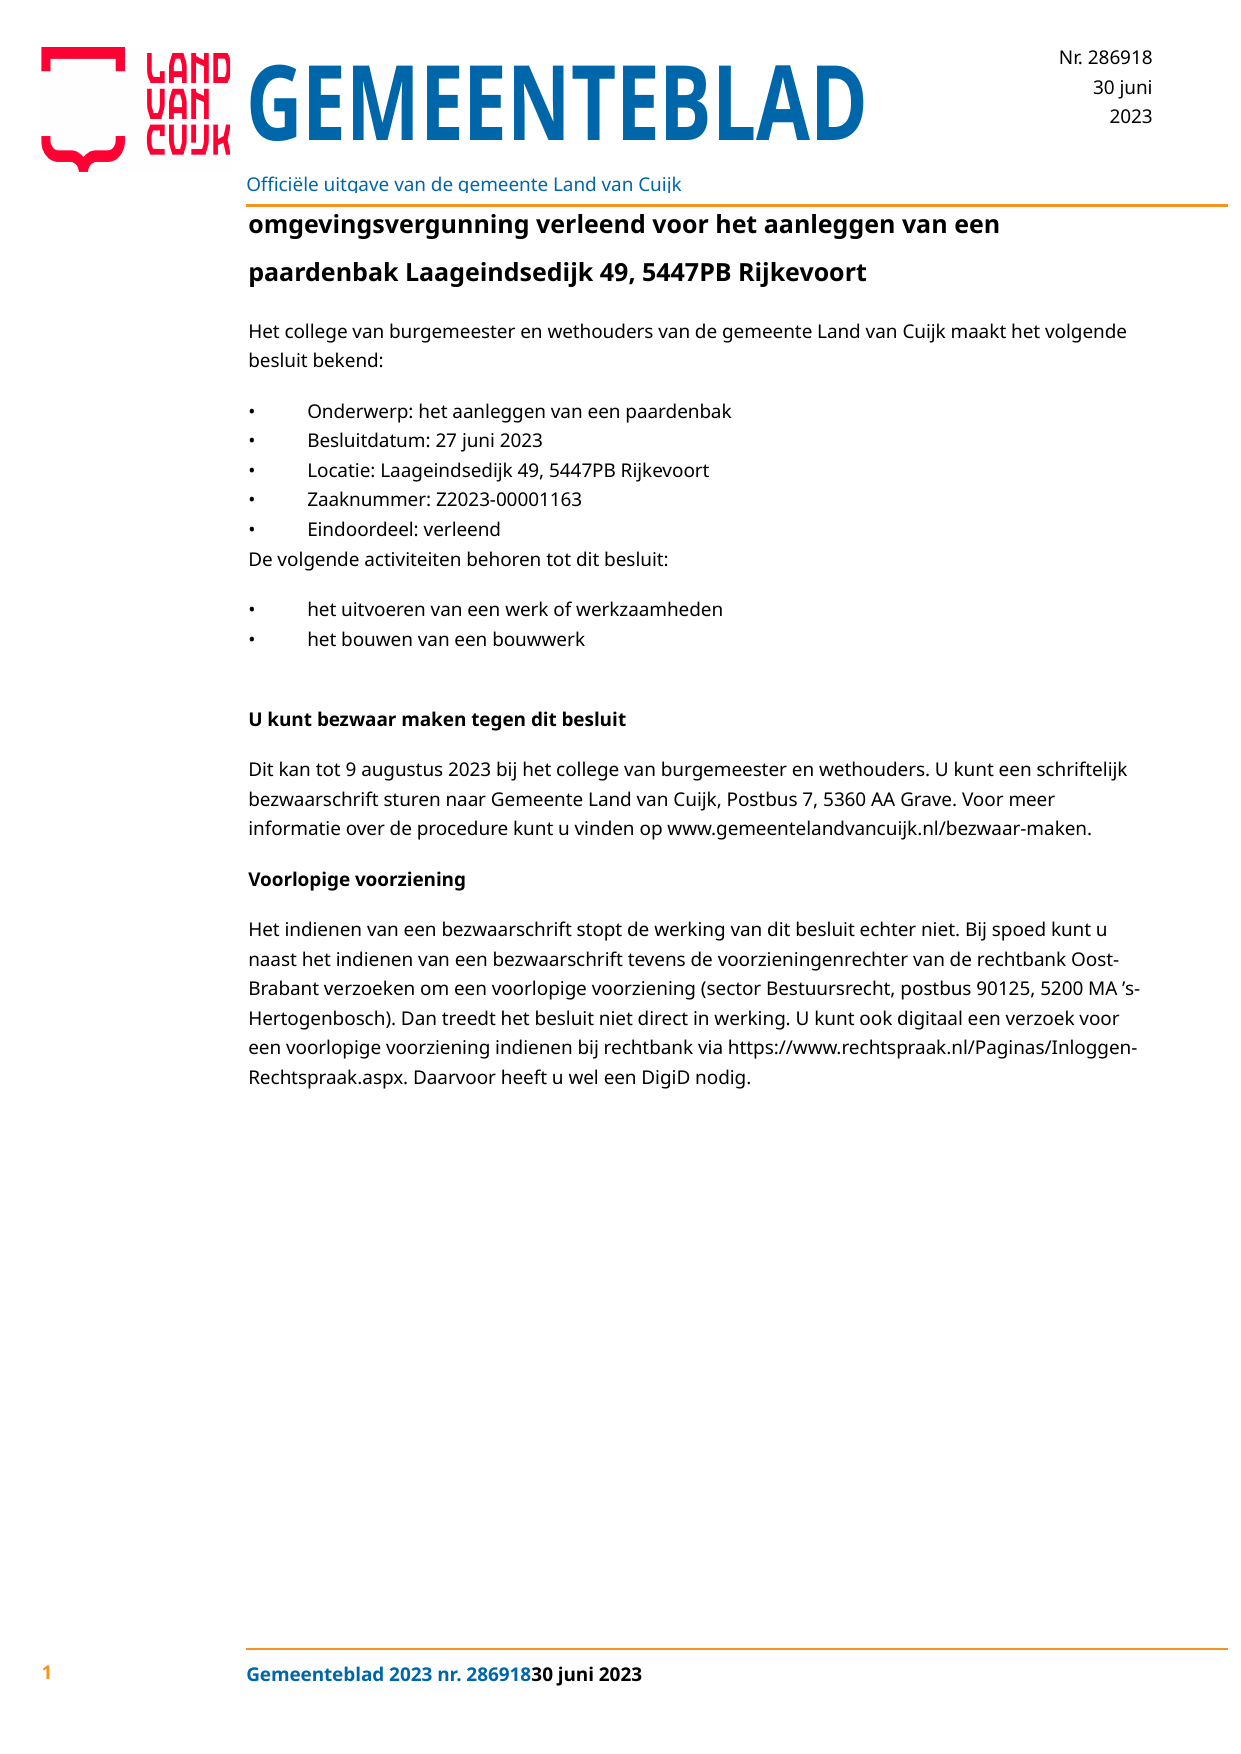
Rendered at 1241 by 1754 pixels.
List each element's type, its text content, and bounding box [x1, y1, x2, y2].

list Besluitdatum: 27 juni 2023 [248, 427, 1152, 453]
text Het college van burgemeester en wethouders van de gemeente Land van Cuijk maakt het volgende besluit bekend: [248, 318, 1152, 373]
list het uitvoeren van een werk of werkzaamheden [248, 596, 1152, 622]
text Het indienen van een bezwaarschrift stopt de werking van dit besluit echter niet. Bij spoed kunt u naast het indienen van een bezwaarschrift tevens de voorzieningenrechter van de rechtbank Oost-Brabant verzoeken om een voorlopige voorziening (sector Bestuursrecht, postbus 90125, 5200 MA ’s-Hertogenbosch). Dan treedt het besluit niet direct in werking. U kunt ook digitaal een verzoek voor een voorlopige voorziening indienen bij rechtbank via https://www.rechtspraak.nl/Paginas/Inloggen-Rechtspraak.aspx. Daarvoor heeft u wel een DigiD nodig. [248, 916, 1152, 1090]
text Dit kan tot 9 augustus 2023 bij het college van burgemeester en wethouders. U kunt een schriftelijk bezwaarschrift sturen naar Gemeente Land van Cuijk, Postbus 7, 5360 AA Grave. Voor meer informatie over de procedure kunt u vinden op www.gemeentelandvancuijk.nl/bezwaar-maken. [248, 756, 1152, 841]
picture [41, 47, 231, 172]
list Locatie: Laageindsedijk 49, 5447PB Rijkevoort [248, 457, 1152, 483]
text De volgende activiteiten behoren tot dit besluit: [248, 546, 1152, 572]
list Zaaknummer: Z2023-00001163 [248, 487, 1152, 512]
list Onderwerp: het aanleggen van een paardenbak [248, 398, 1152, 424]
text U kunt bezwaar maken tegen dit besluit [248, 706, 1152, 732]
list Eindoordeel: verleend [248, 516, 1152, 542]
list het bouwen van een bouwwerk [248, 626, 1152, 652]
text omgevingsvergunning verleend voor het aanleggen van een paardenbak Laageindsedijk 49, 5447PB Rijkevoort [248, 207, 1152, 288]
text Voorlopige voorziening [248, 866, 1152, 892]
